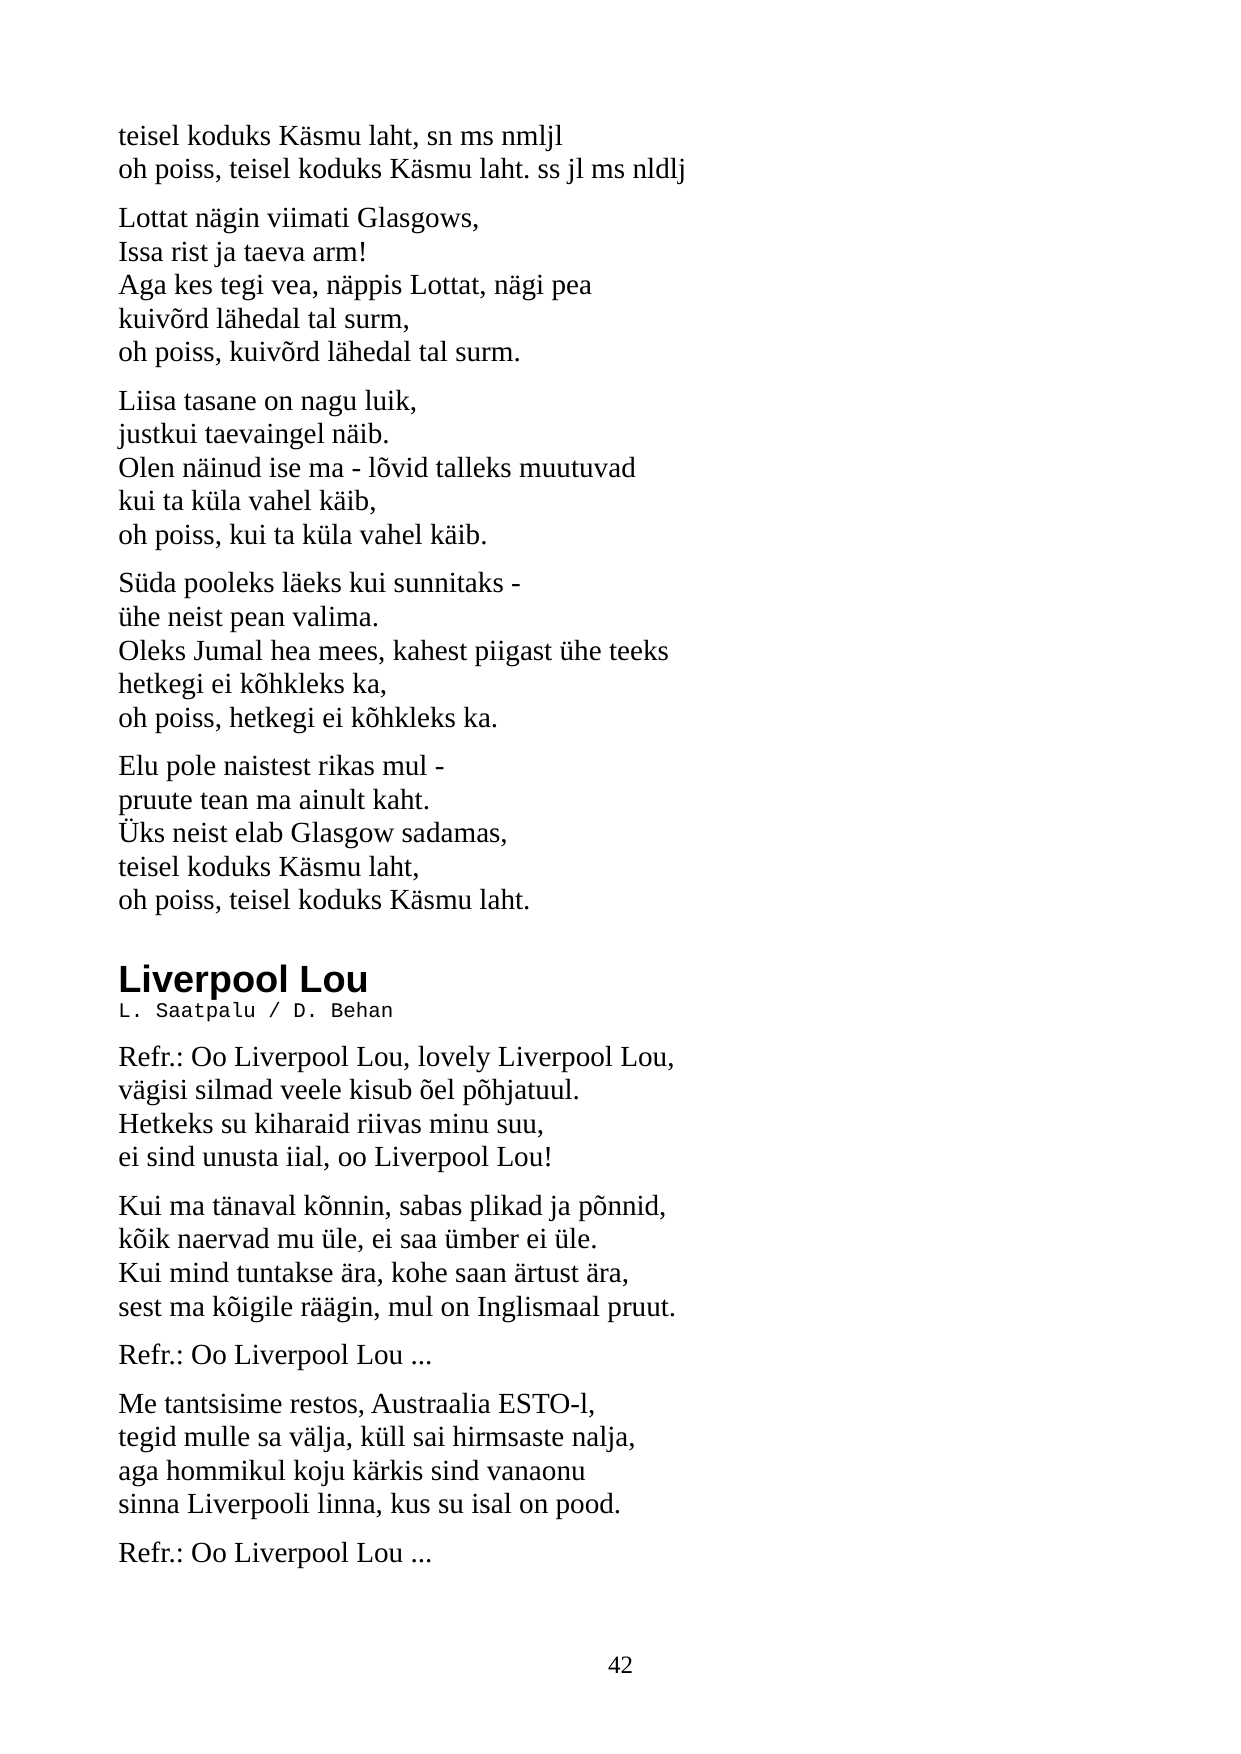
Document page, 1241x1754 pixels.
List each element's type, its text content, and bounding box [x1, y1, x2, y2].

text Refr.: Oo Liverpool Lou, lovely Liverpool Lou, vägisi silmad veele kisub õel põhjatuul. Hetkeks su kiharaid riivas minu suu, ei sind unusta iial, oo Liverpool Lou! [118, 1039, 1122, 1173]
text Kui ma tänaval kõnnin, sabas plikad ja põnnid, kõik naervad mu üle, ei saa ümber ei üle. Kui mind tuntakse ära, kohe saan ärtust ära, sest ma kõigile räägin, mul on Inglismaal pruut. [118, 1188, 1122, 1322]
text Refr.: Oo Liverpool Lou ... [118, 1535, 1122, 1568]
text Süda pooleks läeks kui sunnitaks - ühe neist pean valima. Oleks Jumal hea mees, kahest piigast ühe teeks hetkegi ei kõhkleks ka, oh poiss, hetkegi ei kõhkleks ka. [118, 566, 1122, 733]
text Lottat nägin viimati Glasgows, Issa rist ja taeva arm! Aga kes tegi vea, näppis Lottat, nägi pea kuivõrd lähedal tal surm, oh poiss, kuivõrd lähedal tal surm. [118, 200, 1122, 368]
text Refr.: Oo Liverpool Lou ... [118, 1337, 1122, 1371]
text Liisa tasane on nagu luik, justkui taevaingel näib. Olen näinud ise ma - lõvid talleks muutuvad kui ta küla vahel käib, oh poiss, kui ta küla vahel käib. [118, 383, 1122, 551]
text teisel koduks Käsmu laht, sn ms nmljl oh poiss, teisel koduks Käsmu laht. ss jl ms nldlj [118, 118, 1122, 185]
text L. Saatpalu / D. Behan [118, 1000, 1122, 1024]
text Me tantsisime restos, Austraalia ESTO-l, tegid mulle sa välja, küll sai hirmsaste nalja, aga hommikul koju kärkis sind vanaonu sinna Liverpooli linna, kus su isal on pood. [118, 1386, 1122, 1520]
text Elu pole naistest rikas mul - pruute tean ma ainult kaht. Üks neist elab Glasgow sadamas, teisel koduks Käsmu laht, oh poiss, teisel koduks Käsmu laht. [118, 748, 1122, 916]
subtitle Liverpool Lou [118, 957, 1122, 1000]
